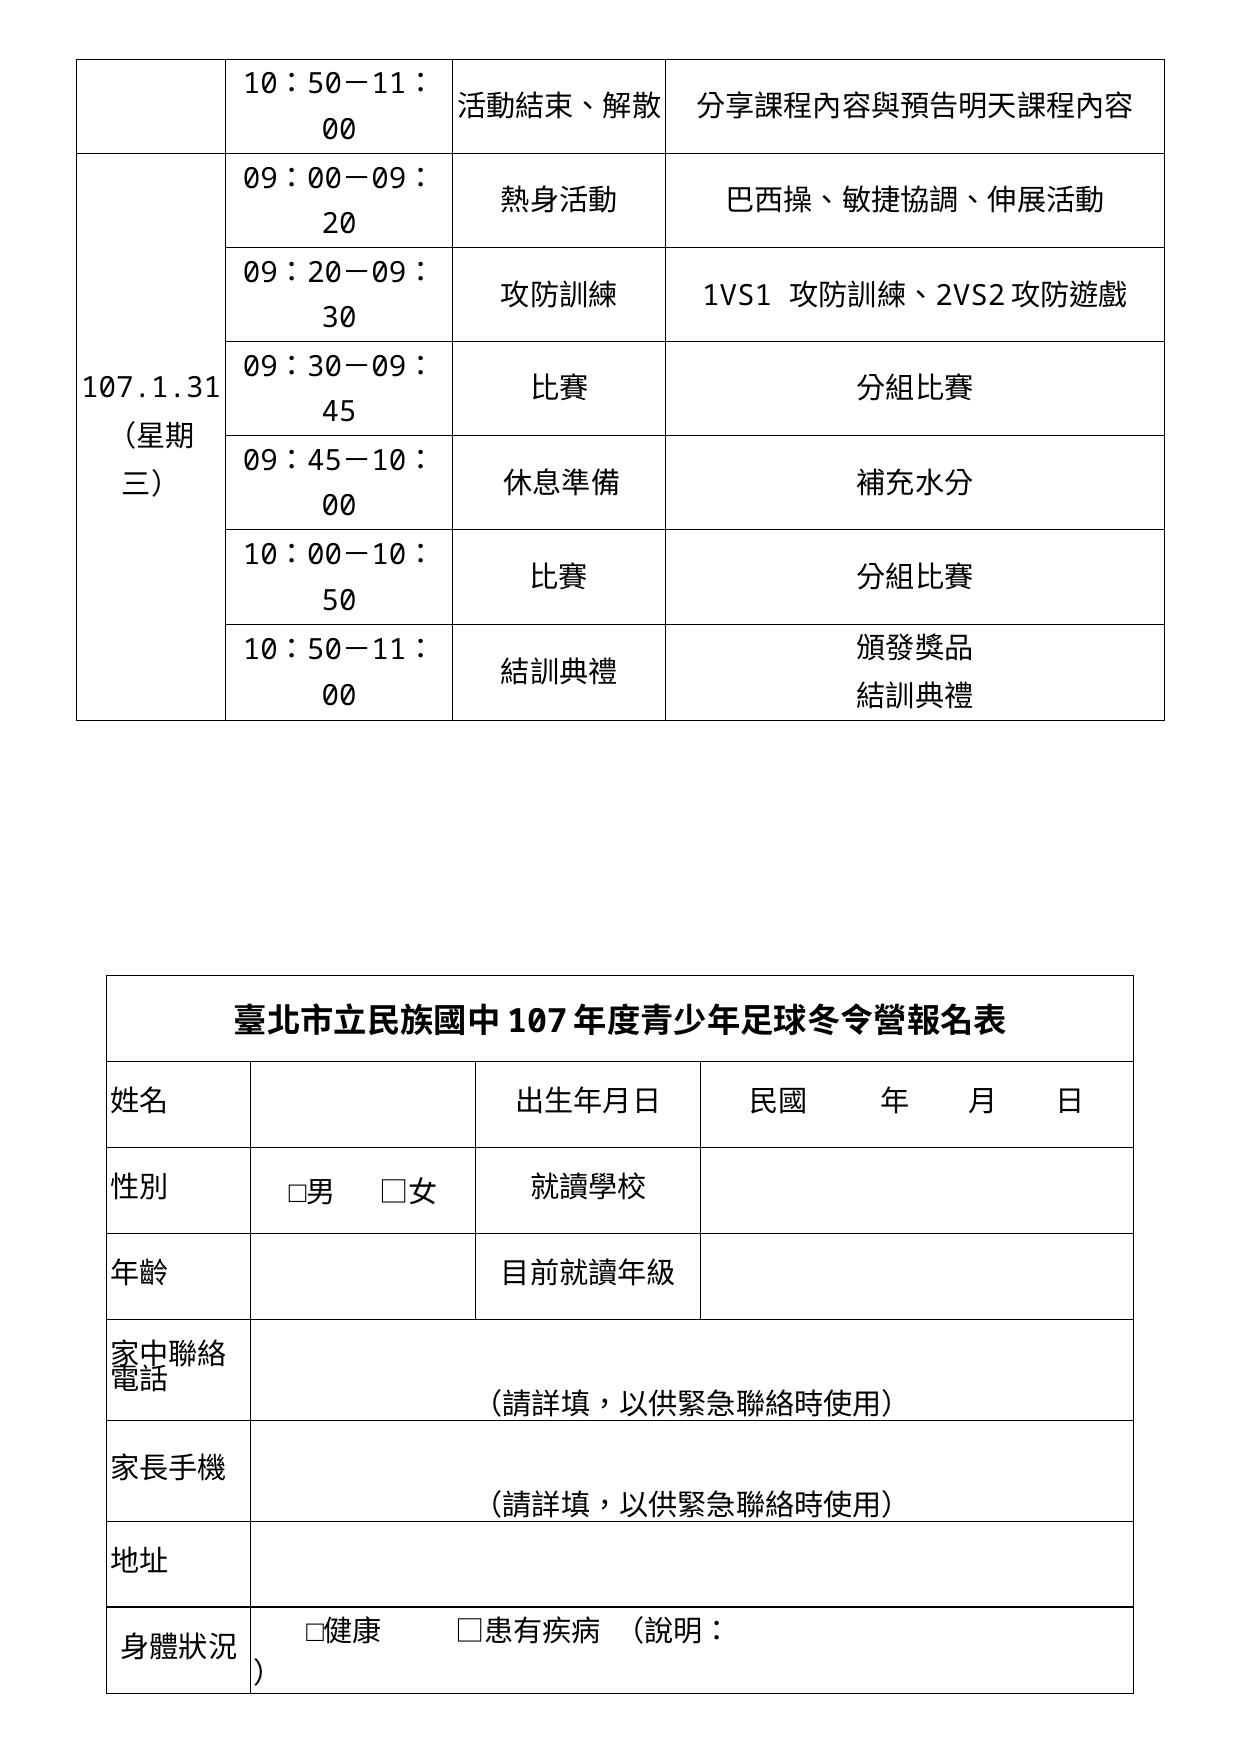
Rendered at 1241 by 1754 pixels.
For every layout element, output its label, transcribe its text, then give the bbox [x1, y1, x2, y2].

table_cell 09：20－09：30 [226, 248, 452, 341]
table_cell [251, 1234, 475, 1318]
table_cell 家長手機 [107, 1421, 250, 1521]
table_cell 補充水分 [666, 436, 1164, 529]
table_cell 巴西操、敏捷協調、伸展活動 [666, 154, 1164, 247]
table_cell 攻防訓練 [453, 248, 665, 341]
table_cell 出生年月日 [476, 1062, 700, 1147]
table_cell □男 □女 [251, 1148, 475, 1232]
table_cell [251, 1062, 475, 1147]
table_cell 活動結束、解散 [453, 60, 665, 153]
table_cell 地址 [107, 1522, 250, 1606]
table_cell 性別 [107, 1148, 250, 1232]
table_cell 身體狀況 [107, 1608, 250, 1692]
table_cell [251, 1522, 1133, 1606]
table_cell 家中聯絡電話 [107, 1320, 250, 1419]
table_cell [77, 60, 225, 153]
table_cell 1VS1 攻防訓練、2VS2攻防遊戲 [666, 248, 1164, 341]
table_cell 10：00－10：50 [226, 530, 452, 623]
table_cell 就讀學校 [476, 1148, 700, 1232]
table_cell 分組比賽 [666, 530, 1164, 623]
table_cell （請詳填，以供緊急聯絡時使用） [251, 1421, 1133, 1521]
table_cell 分組比賽 [666, 342, 1164, 435]
table_cell （請詳填，以供緊急聯絡時使用） [251, 1320, 1133, 1419]
table_cell 目前就讀年級 [476, 1234, 700, 1318]
table_cell 頒發獎品 結訓典禮 [666, 625, 1164, 720]
table_cell 10：50－11：00 [226, 60, 452, 153]
table_cell 10：50－11：00 [226, 625, 452, 720]
table_cell 比賽 [453, 342, 665, 435]
table_cell 結訓典禮 [453, 625, 665, 720]
table_cell 姓名 [107, 1062, 250, 1147]
table_cell [701, 1234, 1133, 1318]
table_cell [701, 1148, 1133, 1232]
table_cell 民國 年 月 日 [701, 1062, 1133, 1147]
table_cell 分享課程內容與預告明天課程內容 [666, 60, 1164, 153]
table_cell 09：00－09：20 [226, 154, 452, 247]
table_cell 107.1.31 （星期三） [77, 154, 225, 720]
table_cell 09：45－10：00 [226, 436, 452, 529]
table_cell 09：30－09：45 [226, 342, 452, 435]
table_cell □健康 □患有疾病 （說明： ） [251, 1608, 1133, 1692]
table_cell 熱身活動 [453, 154, 665, 247]
table_header 臺北市立民族國中107年度青少年足球冬令營報名表 [107, 976, 1133, 1061]
table_cell 比賽 [453, 530, 665, 623]
table_cell 休息準備 [453, 436, 665, 529]
table_cell 年齡 [107, 1234, 250, 1318]
